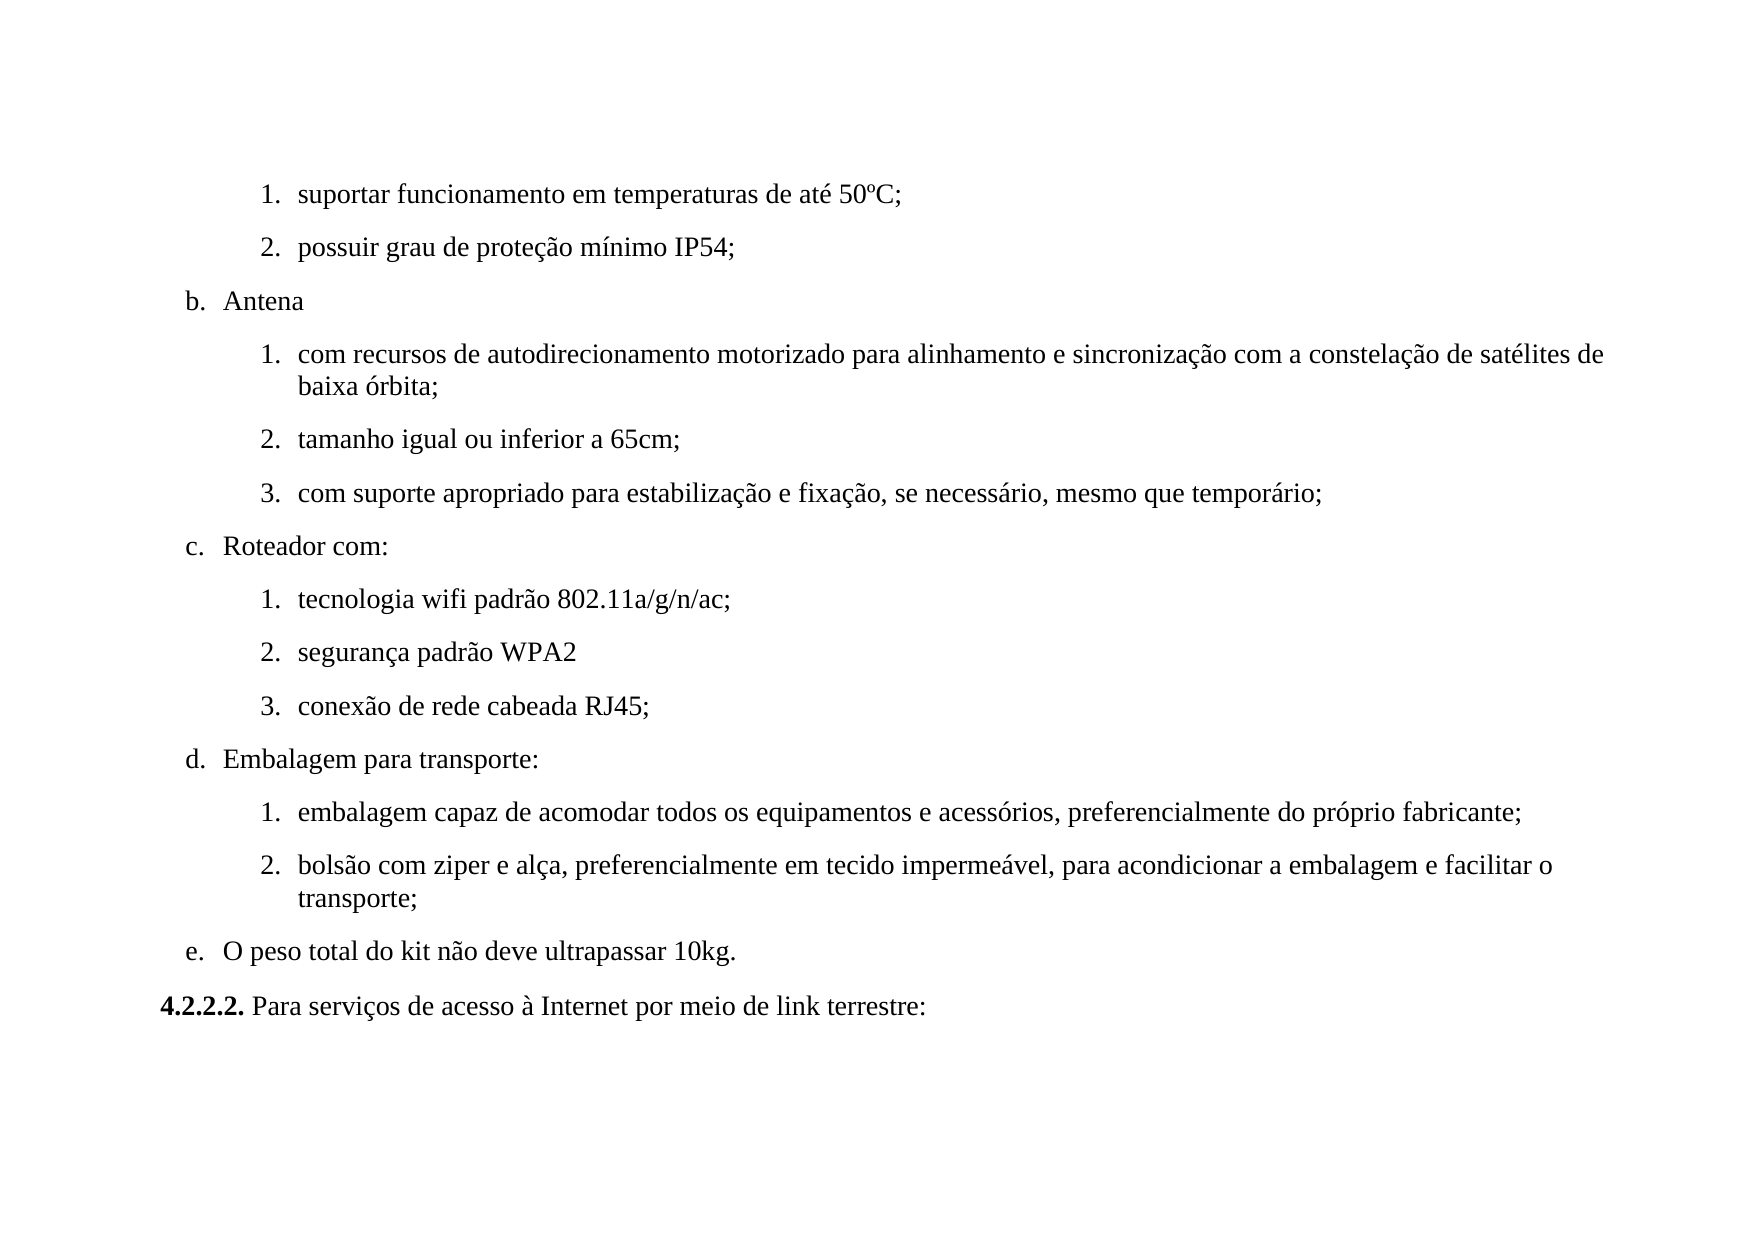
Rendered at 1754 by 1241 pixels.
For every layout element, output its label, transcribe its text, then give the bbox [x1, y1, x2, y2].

list possuir grau de proteção mínimo IP54; [260, 230, 1606, 263]
list suportar funcionamento em temperaturas de até 50ºC; [260, 177, 1606, 209]
list com recursos de autodirecionamento motorizado para alinhamento e sincronização com a constelação de satélites de baixa órbita; [260, 337, 1606, 402]
list conexão de rede cabeada RJ45; [260, 689, 1606, 721]
list com suporte apropriado para estabilização e fixação, se necessário, mesmo que temporário; [260, 476, 1606, 508]
list segurança padrão WPA2 [260, 635, 1606, 668]
list Embalagem para transporte: [185, 742, 1606, 774]
list tecnologia wifi padrão 802.11a/g/n/ac; [260, 582, 1606, 614]
list O peso total do kit não deve ultrapassar 10kg. [185, 934, 1606, 966]
list bolsão com ziper e alça, preferencialmente em tecido impermeável, para acondicionar a embalagem e facilitar o transporte; [260, 848, 1606, 913]
list Antena [185, 284, 1606, 316]
list Roteador com: [185, 529, 1606, 561]
text 4.2.2.2. Para serviços de acesso à Internet por meio de link terrestre: [160, 989, 1594, 1022]
list embalagem capaz de acomodar todos os equipamentos e acessórios, preferencialmente do próprio fabricante; [260, 795, 1606, 827]
list tamanho igual ou inferior a 65cm; [260, 422, 1606, 455]
